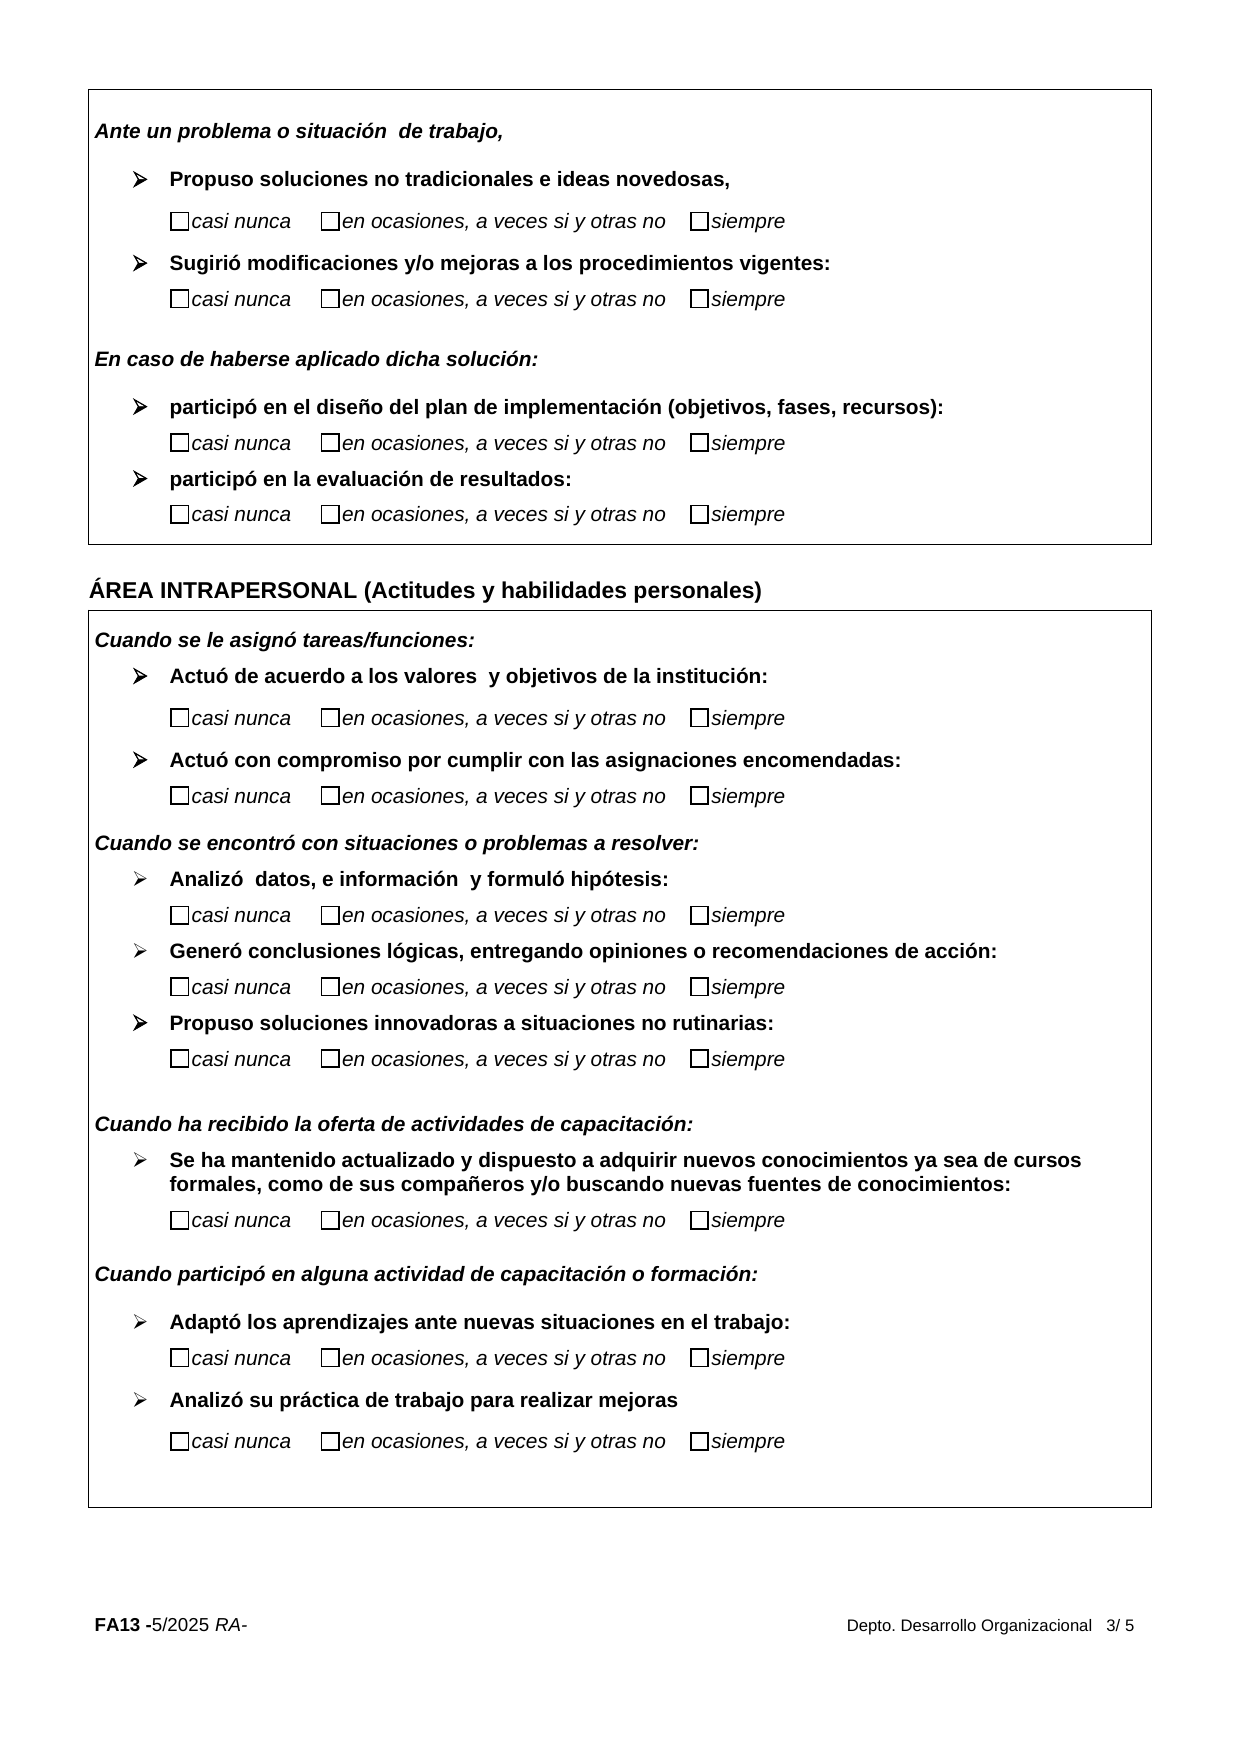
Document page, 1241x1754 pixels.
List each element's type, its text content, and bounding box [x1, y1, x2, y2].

table_header Cuando se le asignó tareas/funciones: Actuó de acuerdo a los valores y objetivos de la institución: casi nunca en ocasiones, a veces si y otras no siempre Actuó con compromiso por cumplir con las asignaciones encomendadas: casi nunca en ocasiones, a veces si y otras no siempre Cuando se encontró con situaciones o problemas a resolver: Analizó datos, e información y formuló hipótesis: casi nunca en ocasiones, a veces si y otras no siempre Generó conclusiones lógicas, entregando opiniones o recomendaciones de acción: casi nunca en ocasiones, a veces si y otras no siempre Propuso soluciones innovadoras a situaciones no rutinarias: casi nunca en ocasiones, a veces si y otras no siempre Cuando ha recibido la oferta de actividades de capacitación: Se ha mantenido actualizado y dispuesto a adquirir nuevos conocimientos ya sea de cursos formales, como de sus compañeros y/o buscando nuevas fuentes de conocimientos: casi nunca en ocasiones, a veces si y otras no siempre Cuando participó en alguna actividad de capacitación o formación: Adaptó los aprendizajes ante nuevas situaciones en el trabajo: casi nunca en ocasiones, a veces si y otras no siempre Analizó su práctica de trabajo para realizar mejoras casi nunca en ocasiones, a veces si y otras no siempre [89, 611, 1151, 1507]
table_header Ante un problema o situación de trabajo, Propuso soluciones no tradicionales e ideas novedosas, casi nunca en ocasiones, a veces si y otras no siempre Sugirió modificaciones y/o mejoras a los procedimientos vigentes: casi nunca en ocasiones, a veces si y otras no siempre En caso de haberse aplicado dicha solución: participó en el diseño del plan de implementación (objetivos, fases, recursos): casi nunca en ocasiones, a veces si y otras no siempre participó en la evaluación de resultados: casi nunca en ocasiones, a veces si y otras no siempre [89, 90, 1151, 544]
text ÁREA INTRAPERSONAL (Actitudes y habilidades personales) [89, 577, 1152, 603]
